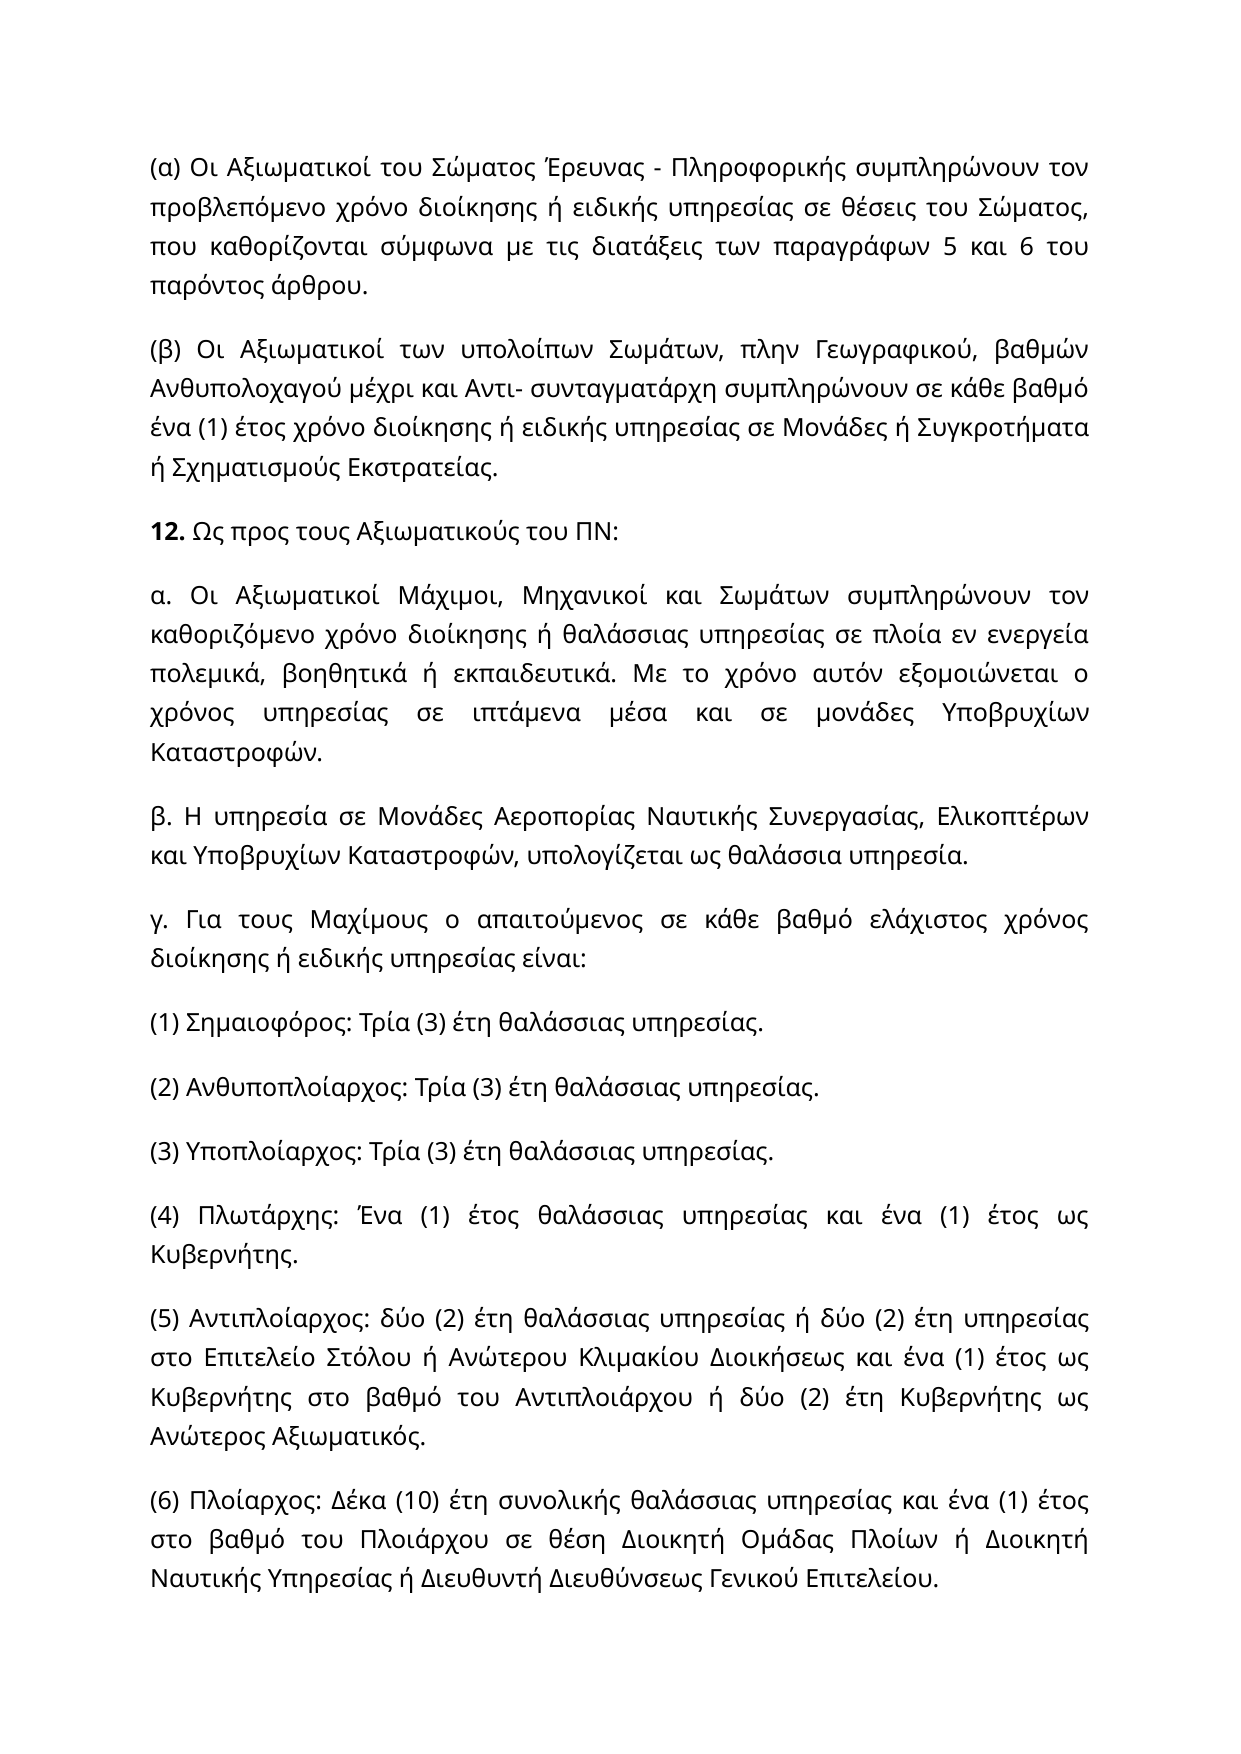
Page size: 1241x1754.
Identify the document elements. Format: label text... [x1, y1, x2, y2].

text 12. Ως προς τους Αξιωματικούς του ΠΝ: [150, 513, 1090, 547]
text (4) Πλωτάρχης: Ένα (1) έτος θαλάσσιας υπηρεσίας και ένα (1) έτος ως Κυβερνήτης. [150, 1197, 1090, 1271]
text (α) Οι Αξιωματικοί του Σώματος Έρευνας - Πληροφορικής συμπληρώνουν τον προβλεπόμενο χρόνο διοίκησης ή ειδικής υπηρεσίας σε θέσεις του Σώματος, που καθορίζονται σύμφωνα με τις διατάξεις των παραγράφων 5 και 6 του παρόντος άρθρου. [150, 150, 1090, 302]
text (3) Υποπλοίαρχος: Τρία (3) έτη θαλάσσιας υπηρεσίας. [150, 1133, 1090, 1167]
text (2) Ανθυποπλοίαρχος: Τρία (3) έτη θαλάσσιας υπηρεσίας. [150, 1069, 1090, 1103]
text (5) Αντιπλοίαρχος: δύο (2) έτη θαλάσσιας υπηρεσίας ή δύο (2) έτη υπηρεσίας στο Επιτελείο Στόλου ή Ανώτερου Κλιμακίου Διοικήσεως και ένα (1) έτος ως Κυβερνήτης στο βαθμό του Αντιπλοιάρχου ή δύο (2) έτη Κυβερνήτης ως Ανώτερος Αξιωματικός. [150, 1301, 1090, 1452]
text (1) Σημαιοφόρος: Τρία (3) έτη θαλάσσιας υπηρεσίας. [150, 1005, 1090, 1039]
text (β) Οι Αξιωματικοί των υπολοίπων Σωμάτων, πλην Γεωγραφικού, βαθμών Ανθυπολοχαγού μέχρι και Αντι- συνταγματάρχη συμπληρώνουν σε κάθε βαθμό ένα (1) έτος χρόνο διοίκησης ή ειδικής υπηρεσίας σε Μονάδες ή Συγκροτήματα ή Σχηματισμούς Εκστρατείας. [150, 332, 1090, 483]
text γ. Για τους Μαχίμους ο απαιτούμενος σε κάθε βαθμό ελάχιστος χρόνος διοίκησης ή ειδικής υπηρεσίας είναι: [150, 902, 1090, 975]
text (6) Πλοίαρχος: Δέκα (10) έτη συνολικής θαλάσσιας υπηρεσίας και ένα (1) έτος στο βαθμό του Πλοιάρχου σε θέση Διοικητή Ομάδας Πλοίων ή Διοικητή Ναυτικής Υπηρεσίας ή Διευθυντή Διευθύνσεως Γενικού Επιτελείου. [150, 1482, 1090, 1595]
text β. Η υπηρεσία σε Μονάδες Αεροπορίας Ναυτικής Συνεργασίας, Ελικοπτέρων και Υποβρυχίων Καταστροφών, υπολογίζεται ως θαλάσσια υπηρεσία. [150, 798, 1090, 872]
text α. Οι Αξιωματικοί Μάχιμοι, Μηχανικοί και Σωμάτων συμπληρώνουν τον καθοριζόμενο χρόνο διοίκησης ή θαλάσσιας υπηρεσίας σε πλοία εν ενεργεία πολεμικά, βοηθητικά ή εκπαιδευτικά. Με το χρόνο αυτόν εξομοιώνεται ο χρόνος υπηρεσίας σε ιπτάμενα μέσα και σε μονάδες Υποβρυχίων Καταστροφών. [150, 577, 1090, 768]
